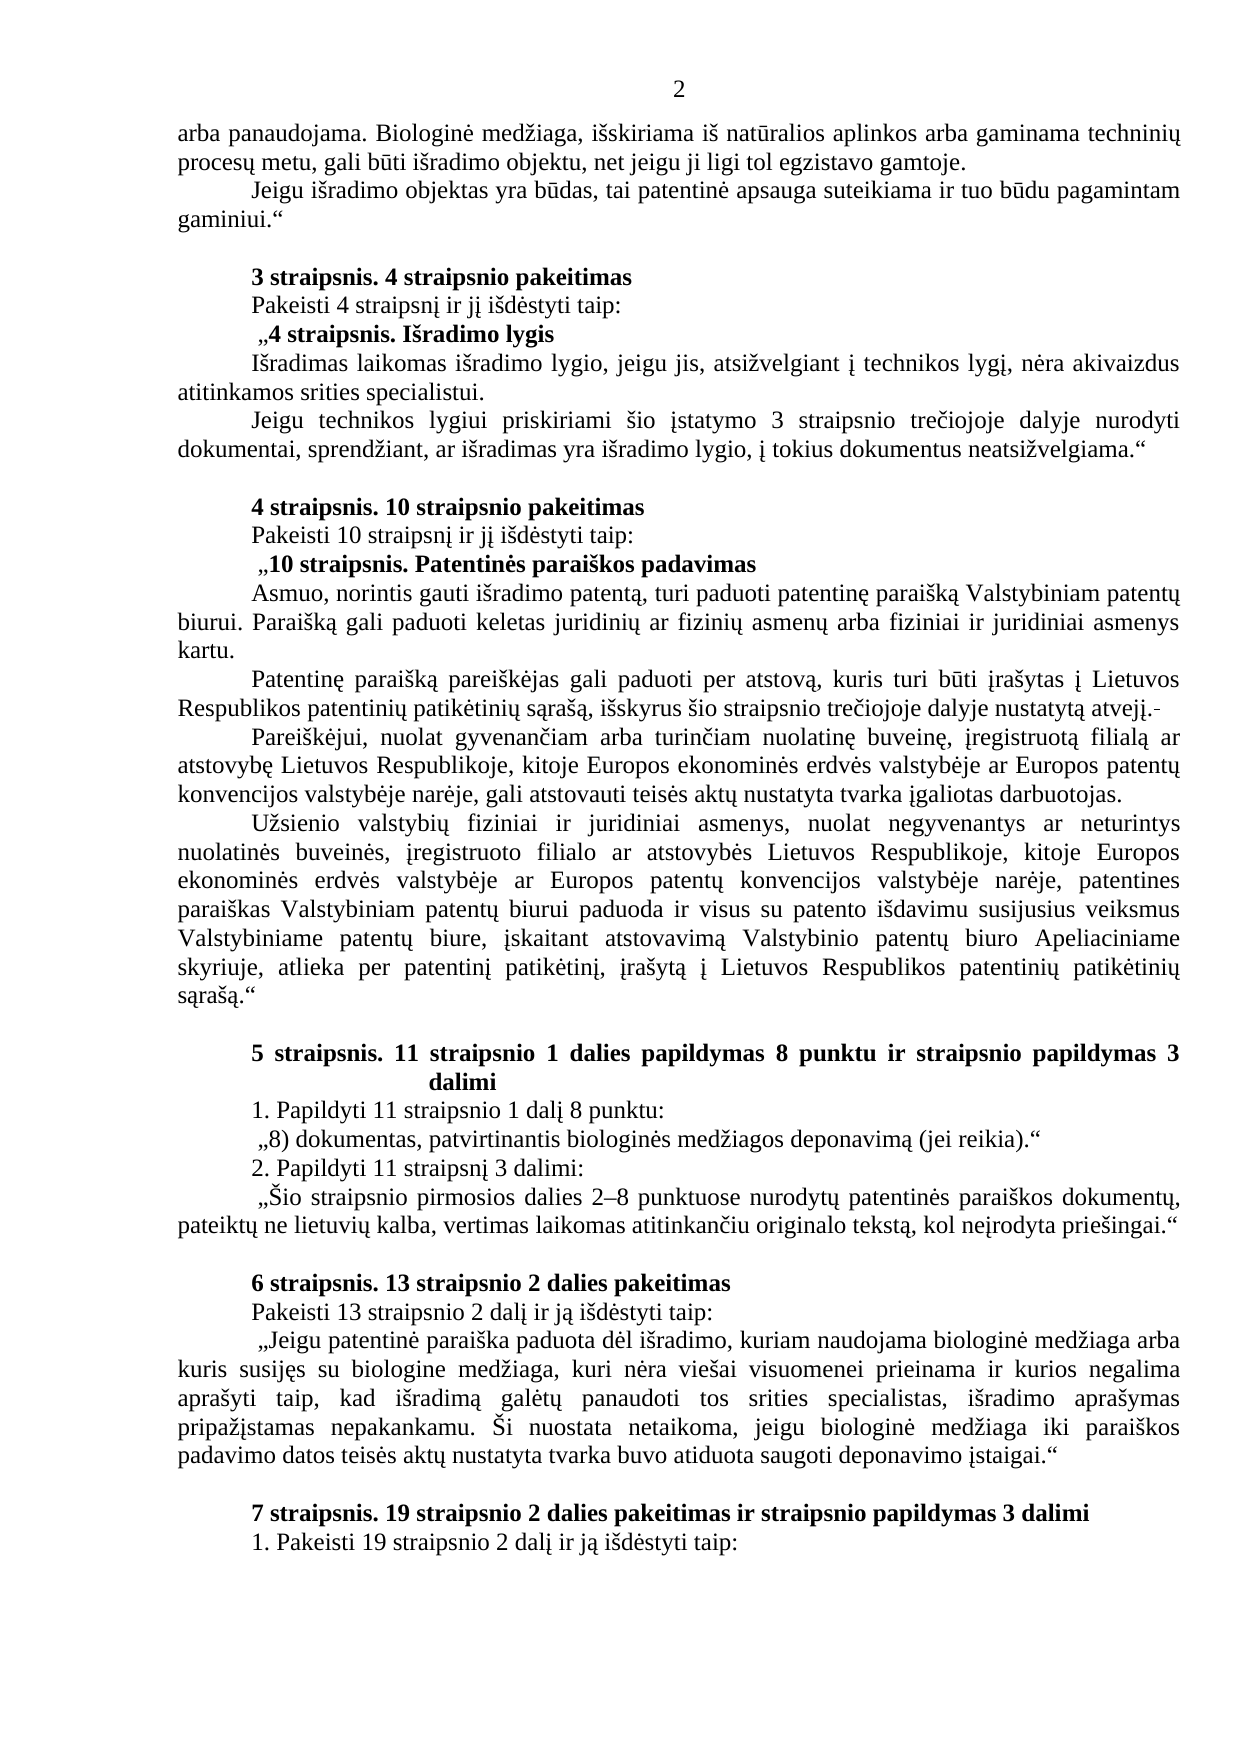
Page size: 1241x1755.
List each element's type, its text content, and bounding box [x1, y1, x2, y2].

text Pakeisti 13 straipsnio 2 dalį ir ją išdėstyti taip: [177, 1297, 1181, 1326]
text Jeigu išradimo objektas yra būdas, tai patentinė apsauga suteikiama ir tuo būdu pagamintam gaminiui.“ [177, 176, 1181, 233]
text „8) dokumentas, patvirtinantis biologinės medžiagos deponavimą (jei reikia).“ [177, 1124, 1181, 1153]
text „4 straipsnis. Išradimo lygis [177, 319, 1181, 348]
text Pakeisti 4 straipsnį ir jį išdėstyti taip: [177, 291, 1181, 319]
text Pakeisti 10 straipsnį ir jį išdėstyti taip: [177, 521, 1181, 549]
text 3 straipsnis. 4 straipsnio pakeitimas [177, 262, 1181, 291]
text „Jeigu patentinė paraiška paduota dėl išradimo, kuriam naudojama biologinė medžiaga arba kuris susijęs su biologine medžiaga, kuri nėra viešai visuomenei prieinama ir kurios negalima aprašyti taip, kad išradimą galėtų panaudoti tos srities specialistas, išradimo aprašymas pripažįstamas nepakankamu. Ši nuostata netaikoma, jeigu biologinė medžiaga iki paraiškos padavimo datos teisės aktų nustatyta tvarka buvo atiduota saugoti deponavimo įstaigai.“ [177, 1326, 1181, 1469]
text 1. Pakeisti 19 straipsnio 2 dalį ir ją išdėstyti taip: [177, 1527, 1181, 1556]
text 7 straipsnis. 19 straipsnio 2 dalies pakeitimas ir straipsnio papildymas 3 dalimi [251, 1498, 1181, 1527]
text Išradimas laikomas išradimo lygio, jeigu jis, atsižvelgiant į technikos lygį, nėra akivaizdus atitinkamos srities specialistui. [177, 348, 1181, 406]
text Jeigu technikos lygiui priskiriami šio įstatymo 3 straipsnio trečiojoje dalyje nurodyti dokumentai, sprendžiant, ar išradimas yra išradimo lygio, į tokius dokumentus neatsižvelgiama.“ [177, 406, 1181, 463]
text „Šio straipsnio pirmosios dalies 2–8 punktuose nurodytų patentinės paraiškos dokumentų, pateiktų ne lietuvių kalba, vertimas laikomas atitinkančiu originalo tekstą, kol neįrodyta priešingai.“ [177, 1182, 1181, 1239]
text 5 straipsnis. 11 straipsnio 1 dalies papildymas 8 punktu ir straipsnio papildymas 3 dalimi [251, 1038, 1181, 1096]
text 6 straipsnis. 13 straipsnio 2 dalies pakeitimas [177, 1268, 1181, 1297]
text „10 straipsnis. Patentinės paraiškos padavimas [177, 549, 1181, 578]
text 2. Papildyti 11 straipsnį 3 dalimi: [177, 1153, 1181, 1182]
text Patentinę paraišką pareiškėjas gali paduoti per atstovą, kuris turi būti įrašytas į Lietuvos Respublikos patentinių patikėtinių sąrašą, išskyrus šio straipsnio trečiojoje dalyje nustatytą atvejį. [177, 664, 1181, 722]
text arba panaudojama. Biologinė medžiaga, išskiriama iš natūralios aplinkos arba gaminama techninių procesų metu, gali būti išradimo objektu, net jeigu ji ligi tol egzistavo gamtoje. [177, 118, 1181, 176]
text Užsienio valstybių fiziniai ir juridiniai asmenys, nuolat negyvenantys ar neturintys nuolatinės buveinės, įregistruoto filialo ar atstovybės Lietuvos Respublikoje, kitoje Europos ekonominės erdvės valstybėje ar Europos patentų konvencijos valstybėje narėje, patentines paraiškas Valstybiniam patentų biurui paduoda ir visus su patento išdavimu susijusius veiksmus Valstybiniame patentų biure, įskaitant atstovavimą Valstybinio patentų biuro Apeliaciniame skyriuje, atlieka per patentinį patikėtinį, įrašytą į Lietuvos Respublikos patentinių patikėtinių sąrašą.“ [177, 808, 1181, 1009]
text Asmuo, norintis gauti išradimo patentą, turi paduoti patentinę paraišką Valstybiniam patentų biurui. Paraišką gali paduoti keletas juridinių ar fizinių asmenų arba fiziniai ir juridiniai asmenys kartu. [177, 578, 1181, 664]
text 1. Papildyti 11 straipsnio 1 dalį 8 punktu: [177, 1096, 1181, 1124]
text Pareiškėjui, nuolat gyvenančiam arba turinčiam nuolatinę buveinę, įregistruotą filialą ar atstovybę Lietuvos Respublikoje, kitoje Europos ekonominės erdvės valstybėje ar Europos patentų konvencijos valstybėje narėje, gali atstovauti teisės aktų nustatyta tvarka įgaliotas darbuotojas. [177, 722, 1181, 808]
text 4 straipsnis. 10 straipsnio pakeitimas [177, 492, 1181, 521]
